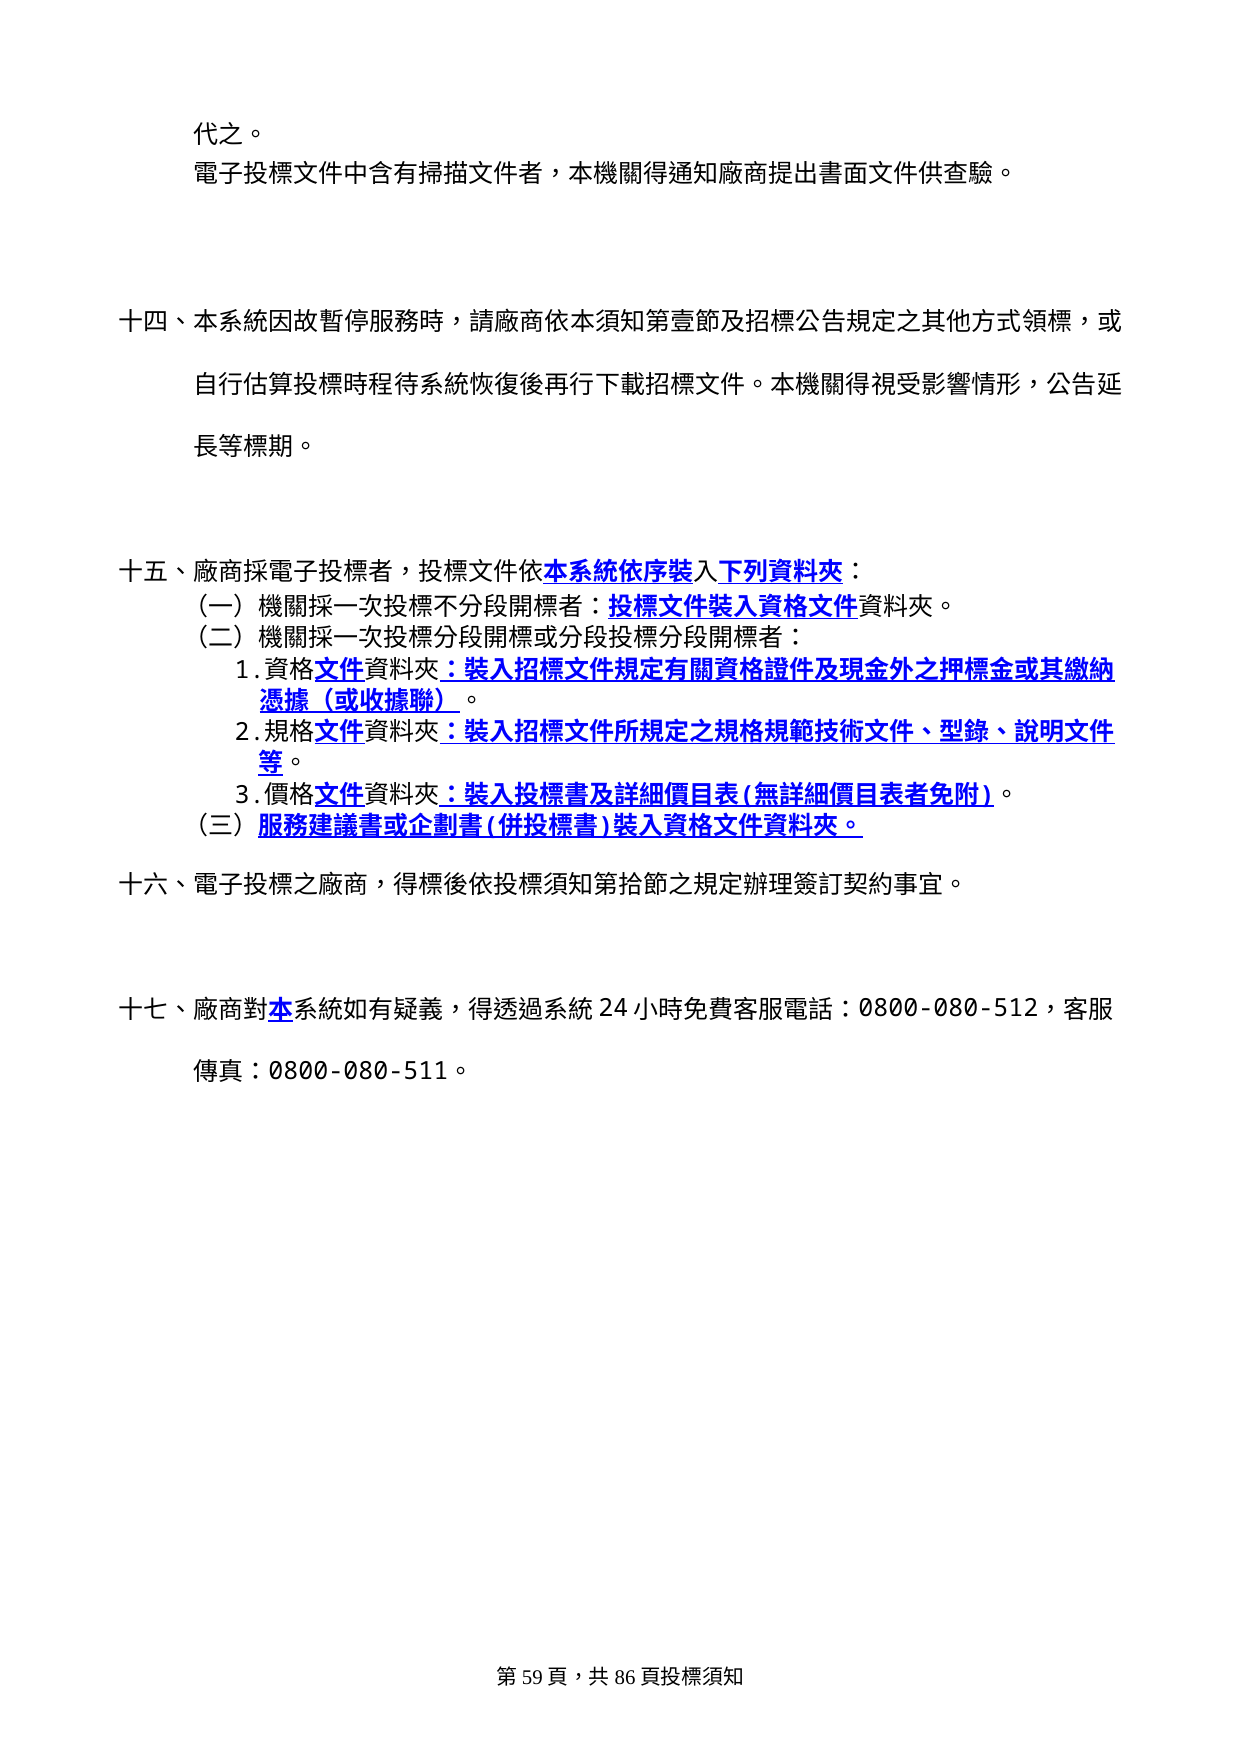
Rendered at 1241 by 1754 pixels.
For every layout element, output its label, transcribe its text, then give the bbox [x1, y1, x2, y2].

text （三）服務建議書或企劃書(併投標書)裝入資格文件資料夾。 [118, 809, 1122, 841]
text （二）機關採一次投標分段開標或分段投標分段開標者： [183, 622, 1122, 653]
text 1.資格文件資料夾：裝入招標文件規定有關資格證件及現金外之押標金或其繳納憑據（或收據聯）。 [234, 653, 1122, 716]
text 代之。 [118, 91, 1122, 153]
text （一）機關採一次投標不分段開標者：投標文件裝入資格文件資料夾。 [183, 591, 1122, 622]
text 十五、廠商採電子投標者，投標文件依本系統依序裝入下列資料夾： [118, 528, 1122, 591]
text 十四、本系統因故暫停服務時，請廠商依本須知第壹節及招標公告規定之其他方式領標，或自行估算投標時程待系統恢復後再行下載招標文件。本機關得視受影響情形，公告延長等標期。 [118, 278, 1122, 466]
text 十六、電子投標之廠商，得標後依投標須知第拾節之規定辦理簽訂契約事宜。 [118, 841, 1122, 903]
text 2.規格文件資料夾：裝入招標文件所規定之規格規範技術文件、型錄、說明文件等。 [234, 716, 1122, 778]
text 3.價格文件資料夾：裝入投標書及詳細價目表(無詳細價目表者免附)。 [234, 778, 1122, 809]
text 電子投標文件中含有掃描文件者，本機關得通知廠商提出書面文件供查驗。 [193, 153, 1122, 189]
text 十七、廠商對本系統如有疑義，得透過系統24小時免費客服電話：0800-080-512，客服傳真：0800-080-511。 [118, 966, 1122, 1091]
